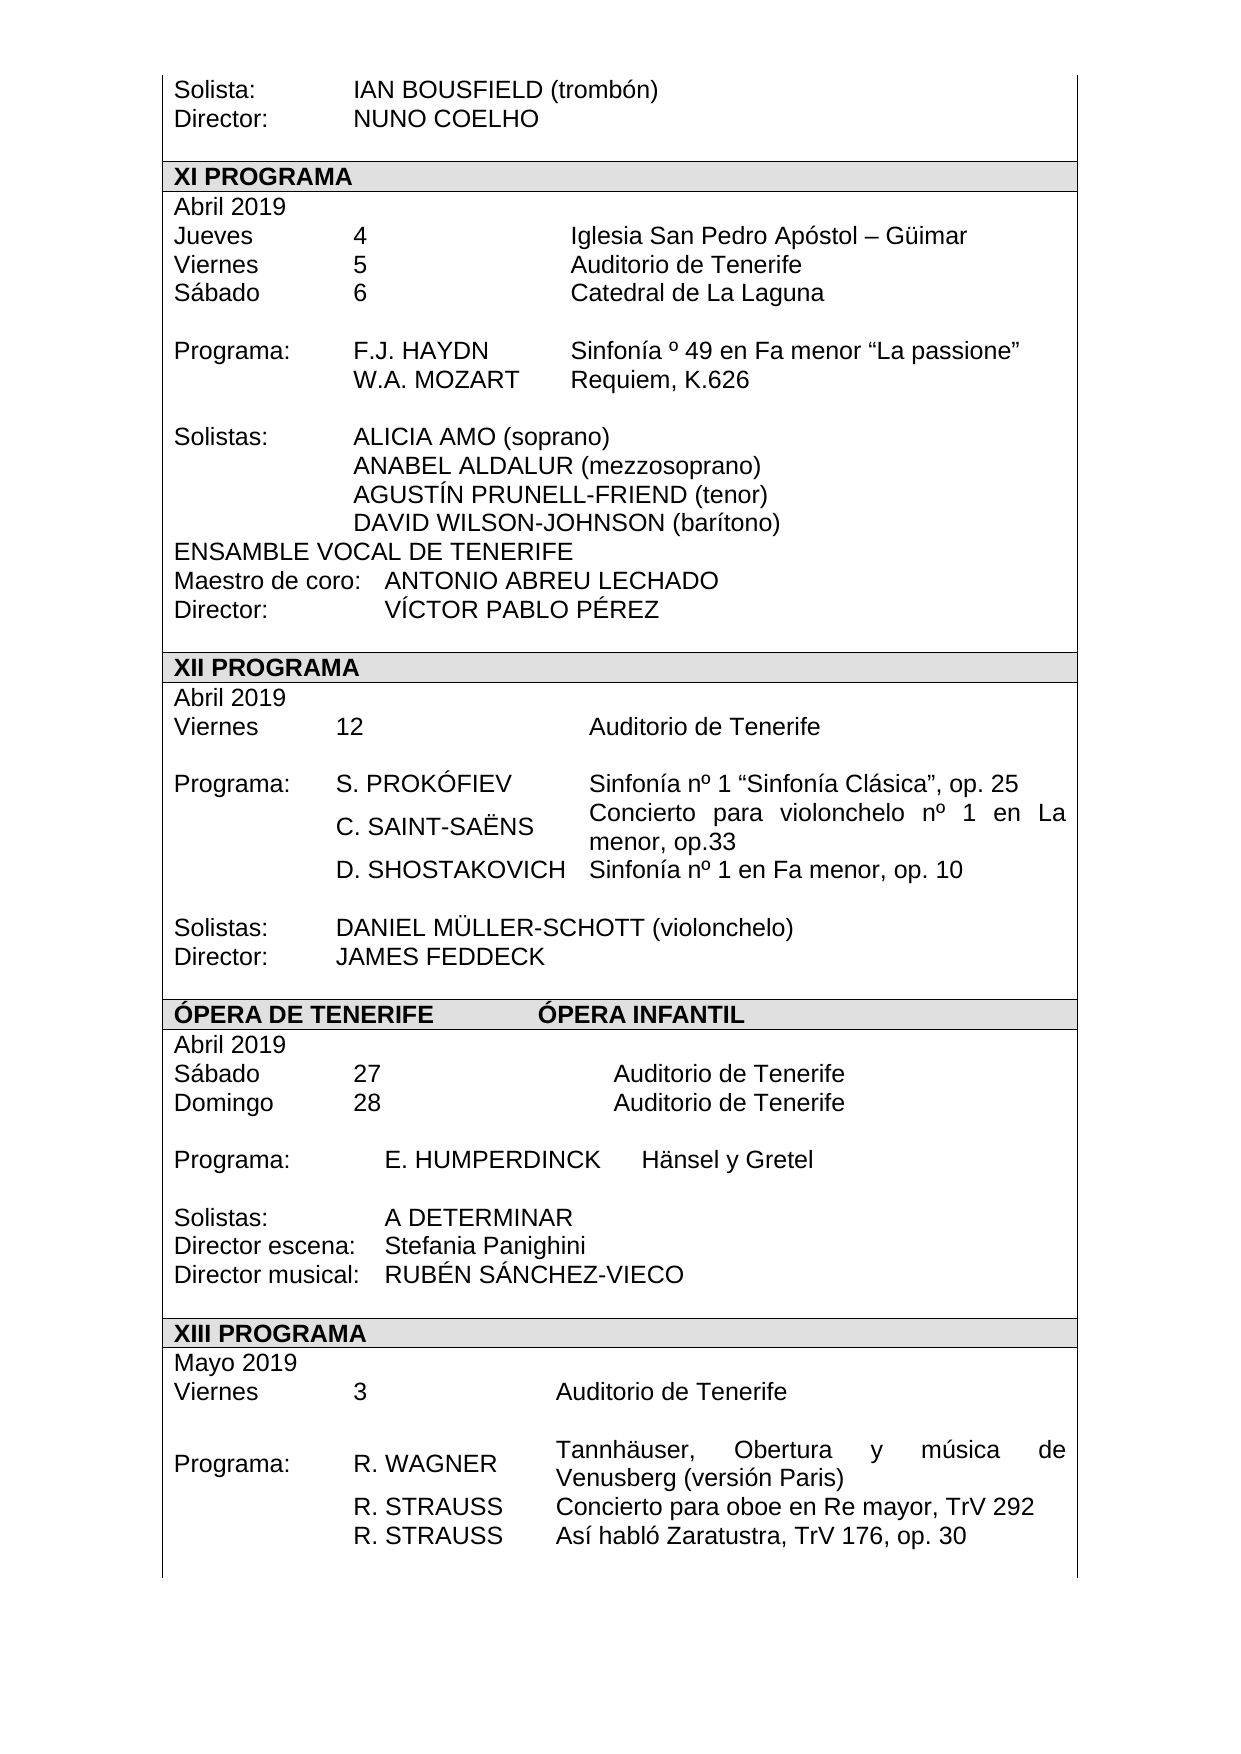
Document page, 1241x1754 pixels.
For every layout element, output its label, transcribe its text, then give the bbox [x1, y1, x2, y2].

table_cell [853, 480, 1077, 508]
table_cell 3 [342, 1377, 544, 1406]
table_cell 28 [342, 1088, 602, 1116]
table_cell [342, 884, 824, 913]
table_cell [163, 480, 342, 508]
table_cell Director: [163, 104, 342, 132]
table_cell [342, 307, 559, 336]
table_cell [342, 1030, 824, 1059]
table_cell [342, 1406, 544, 1434]
table_cell [824, 913, 1077, 942]
table_cell 12 [324, 712, 578, 740]
table_cell [342, 1550, 824, 1578]
table_cell Programa: [163, 1435, 342, 1492]
table_cell A DETERMINAR [373, 1203, 824, 1231]
table_cell [163, 1289, 342, 1317]
table_cell [342, 133, 824, 161]
table_cell [163, 740, 324, 769]
table_cell Así habló Zaratustra, TrV 176, op. 30 [544, 1521, 1077, 1549]
table_cell [342, 683, 824, 712]
table_cell Sábado [163, 278, 342, 307]
table_cell Sinfonía nº 1 en Fa menor, op. 10 [578, 855, 1077, 884]
table_cell VÍCTOR PABLO PÉREZ [373, 595, 824, 623]
table_cell [342, 1116, 630, 1145]
table_cell [824, 566, 1077, 594]
table_cell [824, 1174, 1077, 1202]
table_cell DAVID WILSON-JOHNSON (barítono) [342, 508, 852, 537]
table_cell 4 [342, 221, 559, 249]
table_cell Programa: [163, 769, 324, 798]
table_cell DANIEL MÜLLER-SCHOTT (violonchelo) [324, 913, 824, 942]
table_cell [163, 970, 342, 999]
table_cell JAMES FEDDECK [324, 942, 824, 970]
table_cell ALICIA AMO (soprano) [342, 422, 852, 451]
table_cell [163, 365, 342, 393]
table_cell [630, 1116, 1077, 1145]
table_cell [163, 307, 342, 336]
table_cell [559, 307, 1077, 336]
table_cell 5 [342, 250, 559, 278]
table_cell [853, 508, 1077, 537]
table_cell Solistas: [163, 913, 324, 942]
table_cell [824, 1231, 1077, 1260]
table_cell Director: [163, 942, 324, 970]
table_cell Auditorio de Tenerife [544, 1377, 1077, 1406]
table_cell Tannhäuser, Obertura y música de Venusberg (versión Paris) [544, 1435, 1077, 1492]
table_cell ENSAMBLE VOCAL DE TENERIFE [163, 537, 824, 566]
table_cell Sinfonía º 49 en Fa menor “La passione” [559, 336, 1077, 364]
table_cell Auditorio de Tenerife [602, 1088, 1077, 1116]
table_cell R. STRAUSS [342, 1492, 544, 1521]
table_cell [824, 595, 1077, 623]
table_cell [824, 683, 1077, 712]
table_cell Director musical: [163, 1260, 373, 1289]
table_cell [163, 1406, 342, 1434]
table_cell [163, 1521, 342, 1549]
table_cell [342, 192, 824, 221]
table_cell [824, 192, 1077, 221]
table_cell [824, 133, 1077, 161]
table_cell [544, 1406, 1077, 1434]
table_cell [373, 1174, 824, 1202]
table_cell Iglesia San Pedro Apóstol – Güimar [559, 221, 1077, 249]
table_cell R. WAGNER [342, 1435, 544, 1492]
table_cell Catedral de La Laguna [559, 278, 1077, 307]
table_cell [578, 740, 1077, 769]
table_cell [824, 75, 1077, 104]
table_cell Requiem, K.626 [559, 365, 1077, 393]
table_cell [342, 970, 824, 999]
table_cell NUNO COELHO [342, 104, 824, 132]
table_cell Solista: [163, 75, 342, 104]
table_cell ANTONIO ABREU LECHADO [373, 566, 824, 594]
table_cell [342, 623, 824, 652]
table_cell [163, 133, 342, 161]
table_cell [824, 393, 1077, 422]
table_cell [853, 451, 1077, 479]
table_cell R. STRAUSS [342, 1521, 544, 1549]
table_cell 6 [342, 278, 559, 307]
table_cell Sábado [163, 1059, 342, 1087]
table_cell [853, 422, 1077, 451]
table_cell Auditorio de Tenerife [602, 1059, 1077, 1087]
table_cell Stefania Panighini [373, 1231, 824, 1260]
table_cell 27 [342, 1059, 602, 1087]
table_cell Jueves [163, 221, 342, 249]
table_cell Mayo 2019 [163, 1348, 342, 1377]
table_cell [824, 623, 1077, 652]
table_cell Domingo [163, 1088, 342, 1116]
table_cell Concierto para oboe en Re mayor, TrV 292 [544, 1492, 1077, 1521]
table_cell [163, 1550, 342, 1578]
table_cell AGUSTÍN PRUNELL-FRIEND (tenor) [342, 480, 852, 508]
table_cell Director escena: [163, 1231, 373, 1260]
table_cell [824, 1550, 1077, 1578]
table_cell Abril 2019 [163, 683, 342, 712]
table_cell [824, 970, 1077, 999]
table_cell [324, 740, 578, 769]
table_cell W.A. MOZART [342, 365, 559, 393]
table_cell Viernes [163, 1377, 342, 1406]
table_cell C. SAINT-SAËNS [324, 798, 578, 855]
table_cell Viernes [163, 250, 342, 278]
table_cell [824, 1260, 1077, 1289]
table_cell Auditorio de Tenerife [559, 250, 1077, 278]
table_cell [824, 1203, 1077, 1231]
table_cell [163, 1492, 342, 1521]
table_cell Programa: [163, 336, 342, 364]
table_cell Director: [163, 595, 373, 623]
table_cell S. PROKÓFIEV [324, 769, 578, 798]
table_cell [163, 855, 324, 884]
table_cell IAN BOUSFIELD (trombón) [342, 75, 824, 104]
table_cell [163, 798, 324, 855]
table_cell E. HUMPERDINCK [373, 1145, 630, 1174]
table_cell XI PROGRAMA [163, 162, 1077, 191]
table_cell [163, 393, 342, 422]
table_cell F.J. HAYDN [342, 336, 559, 364]
table_cell Auditorio de Tenerife [578, 712, 1077, 740]
table_cell Programa: [163, 1145, 373, 1174]
table_cell [342, 393, 824, 422]
table_cell [824, 1289, 1077, 1317]
table_cell [824, 1030, 1077, 1059]
table_cell [824, 884, 1077, 913]
table_cell [824, 104, 1077, 132]
table_cell [163, 1174, 373, 1202]
table_cell ÓPERA DE TENERIFE ÓPERA INFANTIL [163, 1000, 1077, 1029]
table_cell Abril 2019 [163, 1030, 342, 1059]
table_cell Maestro de coro: [163, 566, 373, 594]
table_cell Solistas: [163, 1203, 373, 1231]
table_cell [163, 451, 342, 479]
table_cell Sinfonía nº 1 “Sinfonía Clásica”, op. 25 [578, 769, 1077, 798]
table_cell ANABEL ALDALUR (mezzosoprano) [342, 451, 852, 479]
table_cell [342, 1348, 824, 1377]
table_cell Abril 2019 [163, 192, 342, 221]
table_cell Hänsel y Gretel [630, 1145, 1077, 1174]
table_cell [824, 537, 1077, 566]
table_cell [163, 623, 342, 652]
table_cell Concierto para violonchelo nº 1 en La menor, op.33 [578, 798, 1077, 855]
table_cell Viernes [163, 712, 324, 740]
table_cell XIII PROGRAMA [163, 1319, 1077, 1347]
table_cell D. SHOSTAKOVICH [324, 855, 578, 884]
table_cell [163, 1116, 342, 1145]
table_cell XII PROGRAMA [163, 653, 1077, 682]
table_cell [824, 942, 1077, 970]
table_cell RUBÉN SÁNCHEZ-VIECO [373, 1260, 824, 1289]
table_cell [163, 884, 342, 913]
table_cell [342, 1289, 824, 1317]
table_cell Solistas: [163, 422, 342, 451]
table_cell [824, 1348, 1077, 1377]
table_cell [163, 508, 342, 537]
